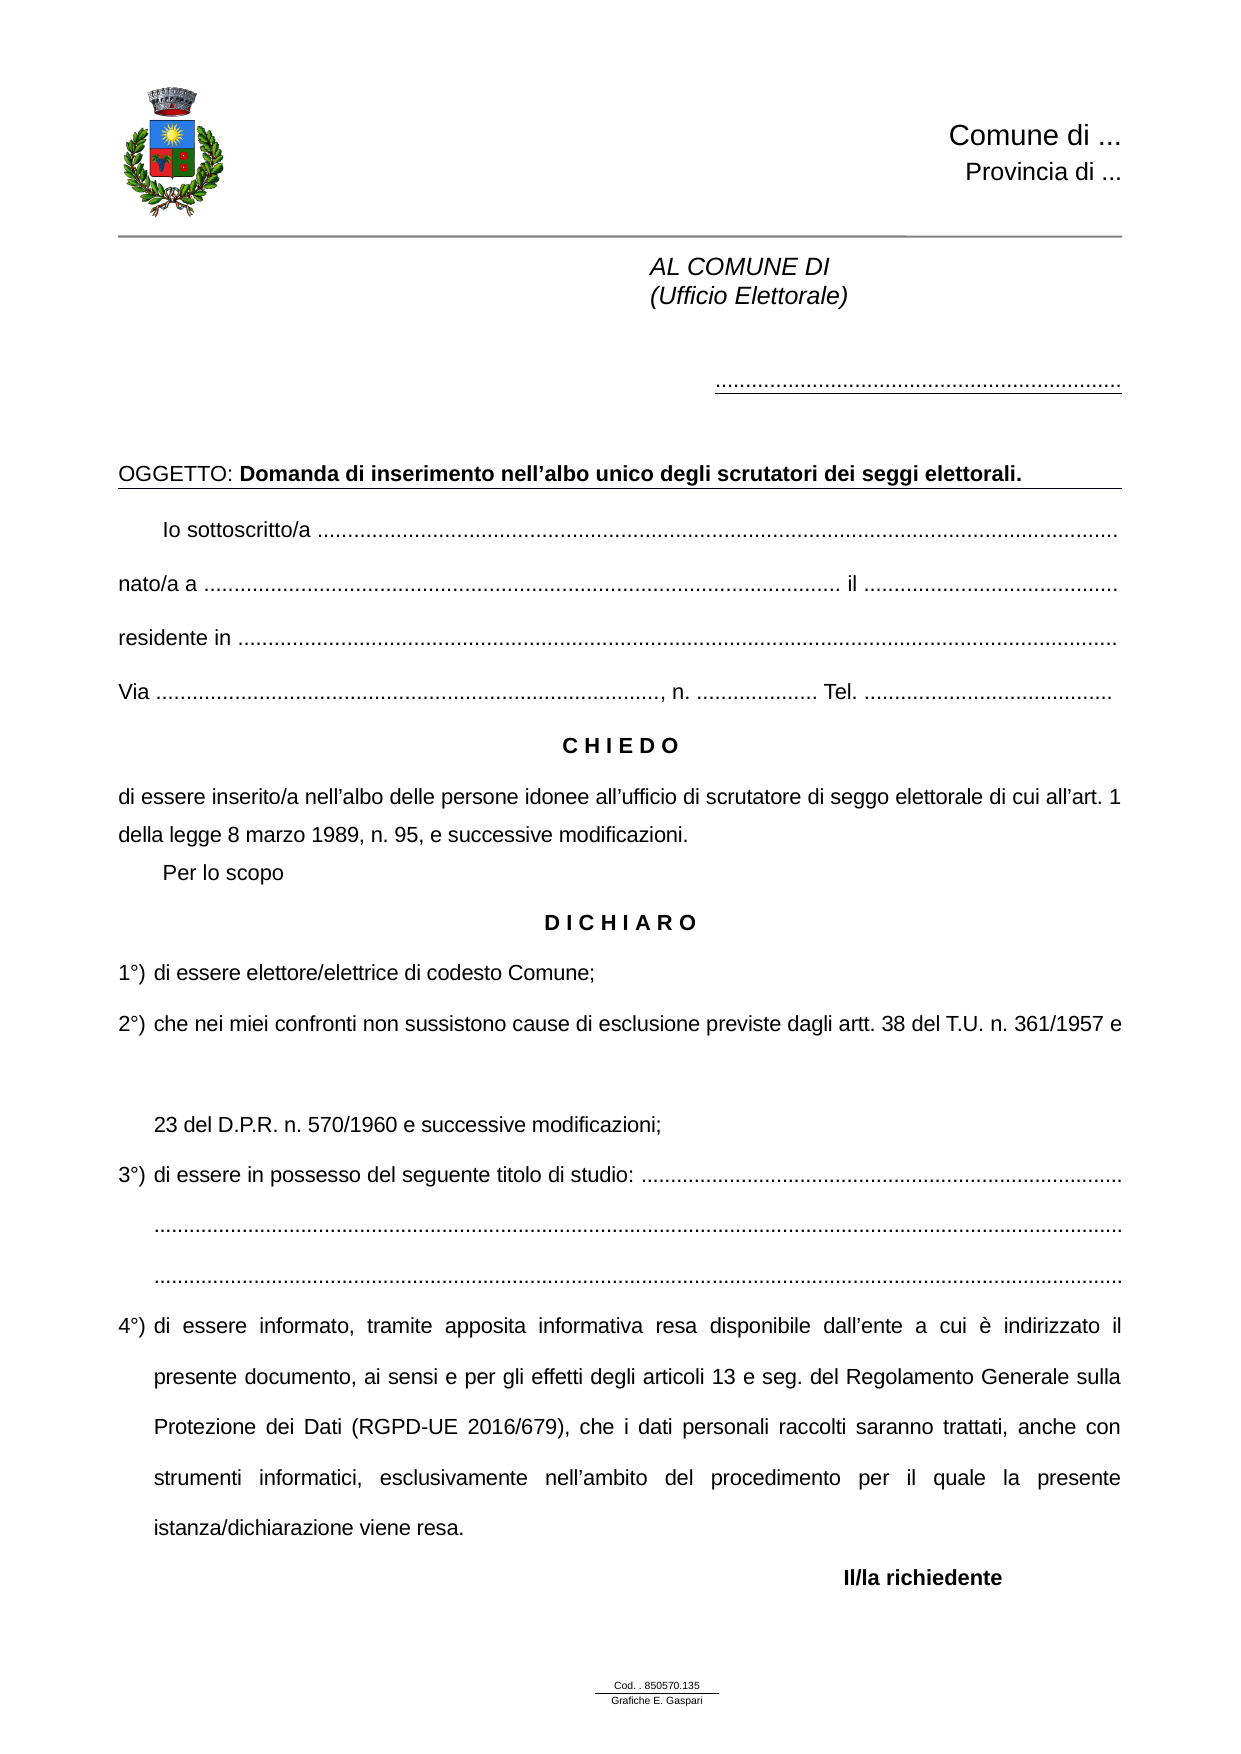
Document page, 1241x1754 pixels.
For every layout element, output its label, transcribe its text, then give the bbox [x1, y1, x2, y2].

text Comune di ... [224, 118, 1122, 152]
picture [122, 87, 224, 219]
text Per lo scopo [118, 859, 1122, 885]
text 2°) che nei miei confronti non sussistono cause di esclusione previste dagli artt. 38 del T.U. n. 361/1957 e 23 del D.P.R. n. 570/1960 e successive modificazioni; [118, 1011, 1122, 1137]
text DICHIARO [118, 910, 1122, 935]
text 3°) di essere in possesso del seguente titolo di studio: .................................................................................. ..................................................................................................................................................................... ..................................................................................................................................................................... [118, 1162, 1122, 1288]
text Io sottoscritto/a .................................................................................................................................... nato/a a ......................................................................................................... il .......................................... residente in ................................................................................................................................................. Via ..................................................................................., n. .................... Tel. ......................................... [118, 514, 1122, 705]
text di essere inserito/a nell’albo delle persone idonee all’ufficio di scrutatore di seggo elettorale di cui all’art. 1 della legge 8 marzo 1989, n. 95, e successive modificazioni. [118, 784, 1122, 847]
text 4°) di essere informato, tramite apposita informativa resa disponibile dall’ente a cui è indirizzato il presente documento, ai sensi e per gli effetti degli articoli 13 e seg. del Regolamento Generale sulla Protezione dei Dati (RGPD-UE 2016/679), che i dati personali raccolti saranno trattati, anche con strumenti informatici, esclusivamente nell’ambito del procedimento per il quale la presente istanza/dichiarazione viene resa. [118, 1313, 1122, 1540]
text ................................................................... [715, 364, 1122, 393]
text Il/la richiedente [709, 1565, 1122, 1591]
text OGGETTO: Domanda di inserimento nell’albo unico degli scrutatori dei seggi elettorali. [118, 461, 1122, 488]
text AL COMUNE DI [118, 252, 1122, 281]
text CHIEDO [118, 733, 1122, 759]
text 1°) di essere elettore/elettrice di codesto Comune; [118, 960, 1122, 986]
text (Ufficio Elettorale) [118, 281, 1122, 310]
text Provincia di ... [224, 157, 1122, 185]
